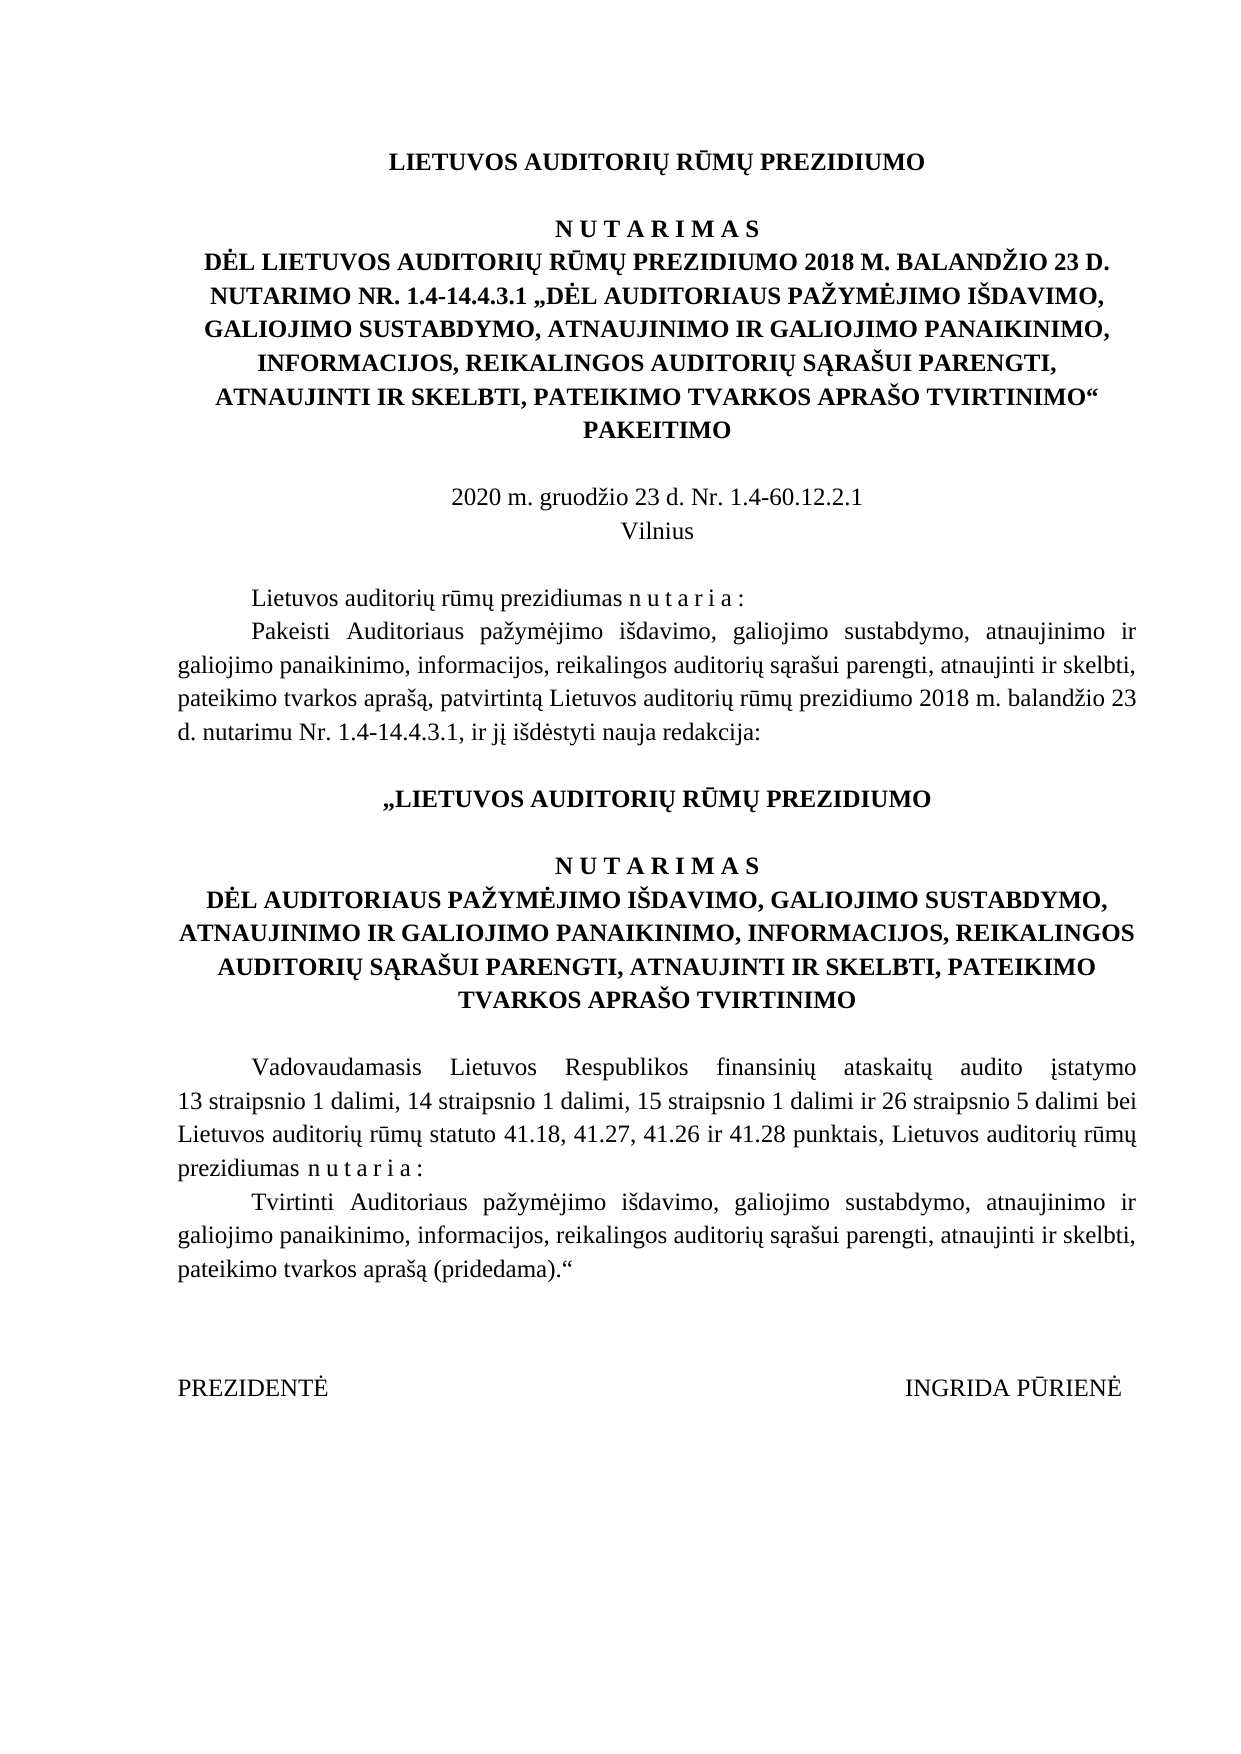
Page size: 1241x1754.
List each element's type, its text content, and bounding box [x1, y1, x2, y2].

text DĖL AUDITORIAUS PAŽYMĖJIMO IŠDAVIMO, GALIOJIMO SUSTABDYMO, ATNAUJINIMO IR GALIOJIMO PANAIKINIMO, INFORMACIJOS, REIKALINGOS AUDITORIŲ SĄRAŠUI PARENGTI, ATNAUJINTI IR SKELBTI, PATEIKIMO TVARKOS APRAŠO TVIRTINIMO [177, 885, 1137, 1014]
text 2020 m. gruodžio 23 d. Nr. 1.4-60.12.2.1 [177, 482, 1137, 511]
text DĖL LIETUVOS AUDITORIŲ RŪMŲ PREZIDIUMO 2018 M. BALANDŽIO 23 D. NUTARIMO NR. 1.4-14.4.3.1 „DĖL AUDITORIAUS PAŽYMĖJIMO IŠDAVIMO, GALIOJIMO SUSTABDYMO, ATNAUJINIMO IR GALIOJIMO PANAIKINIMO, INFORMACIJOS, REIKALINGOS AUDITORIŲ SĄRAŠUI PARENGTI, ATNAUJINTI IR SKELBTI, PATEIKIMO TVARKOS APRAŠO TVIRTINIMO“ PAKEITIMO [177, 247, 1137, 444]
text Lietuvos auditorių rūmų prezidiumas nutaria: [177, 583, 1137, 612]
text Tvirtinti Auditoriaus pažymėjimo išdavimo, galiojimo sustabdymo, atnaujinimo ir galiojimo panaikinimo, informacijos, reikalingos auditorių sąrašui parengti, atnaujinti ir skelbti, pateikimo tvarkos aprašą (pridedama).“ [177, 1187, 1137, 1282]
text N U T A R I M A S [177, 851, 1137, 880]
text PREZIDENTė INGRIDA PŪRIENĖ [177, 1373, 1137, 1402]
text NUTARIMAS [177, 214, 1137, 243]
text Pakeisti Auditoriaus pažymėjimo išdavimo, galiojimo sustabdymo, atnaujinimo ir galiojimo panaikinimo, informacijos, reikalingos auditorių sąrašui parengti, atnaujinti ir skelbti, pateikimo tvarkos aprašą, patvirtintą Lietuvos auditorių rūmų prezidiumo 2018 m. balandžio 23 d. nutarimu Nr. 1.4-14.4.3.1, ir jį išdėstyti nauja redakcija: [177, 616, 1137, 746]
text „LIETUVOS AUDITORIŲ RŪMŲ PREZIDIUMO [177, 784, 1137, 813]
text Vadovaudamasis Lietuvos Respublikos finansinių ataskaitų audito įstatymo 13 straipsnio 1 dalimi, 14 straipsnio 1 dalimi, 15 straipsnio 1 dalimi ir 26 straipsnio 5 dalimi bei Lietuvos auditorių rūmų statuto 41.18, 41.27, 41.26 ir 41.28 punktais, Lietuvos auditorių rūmų prezidiumas nutaria: [177, 1052, 1137, 1182]
text Vilnius [177, 516, 1137, 544]
text LIETUVOS AUDITORIŲ RŪMŲ PREZIDIUMO [177, 147, 1137, 176]
